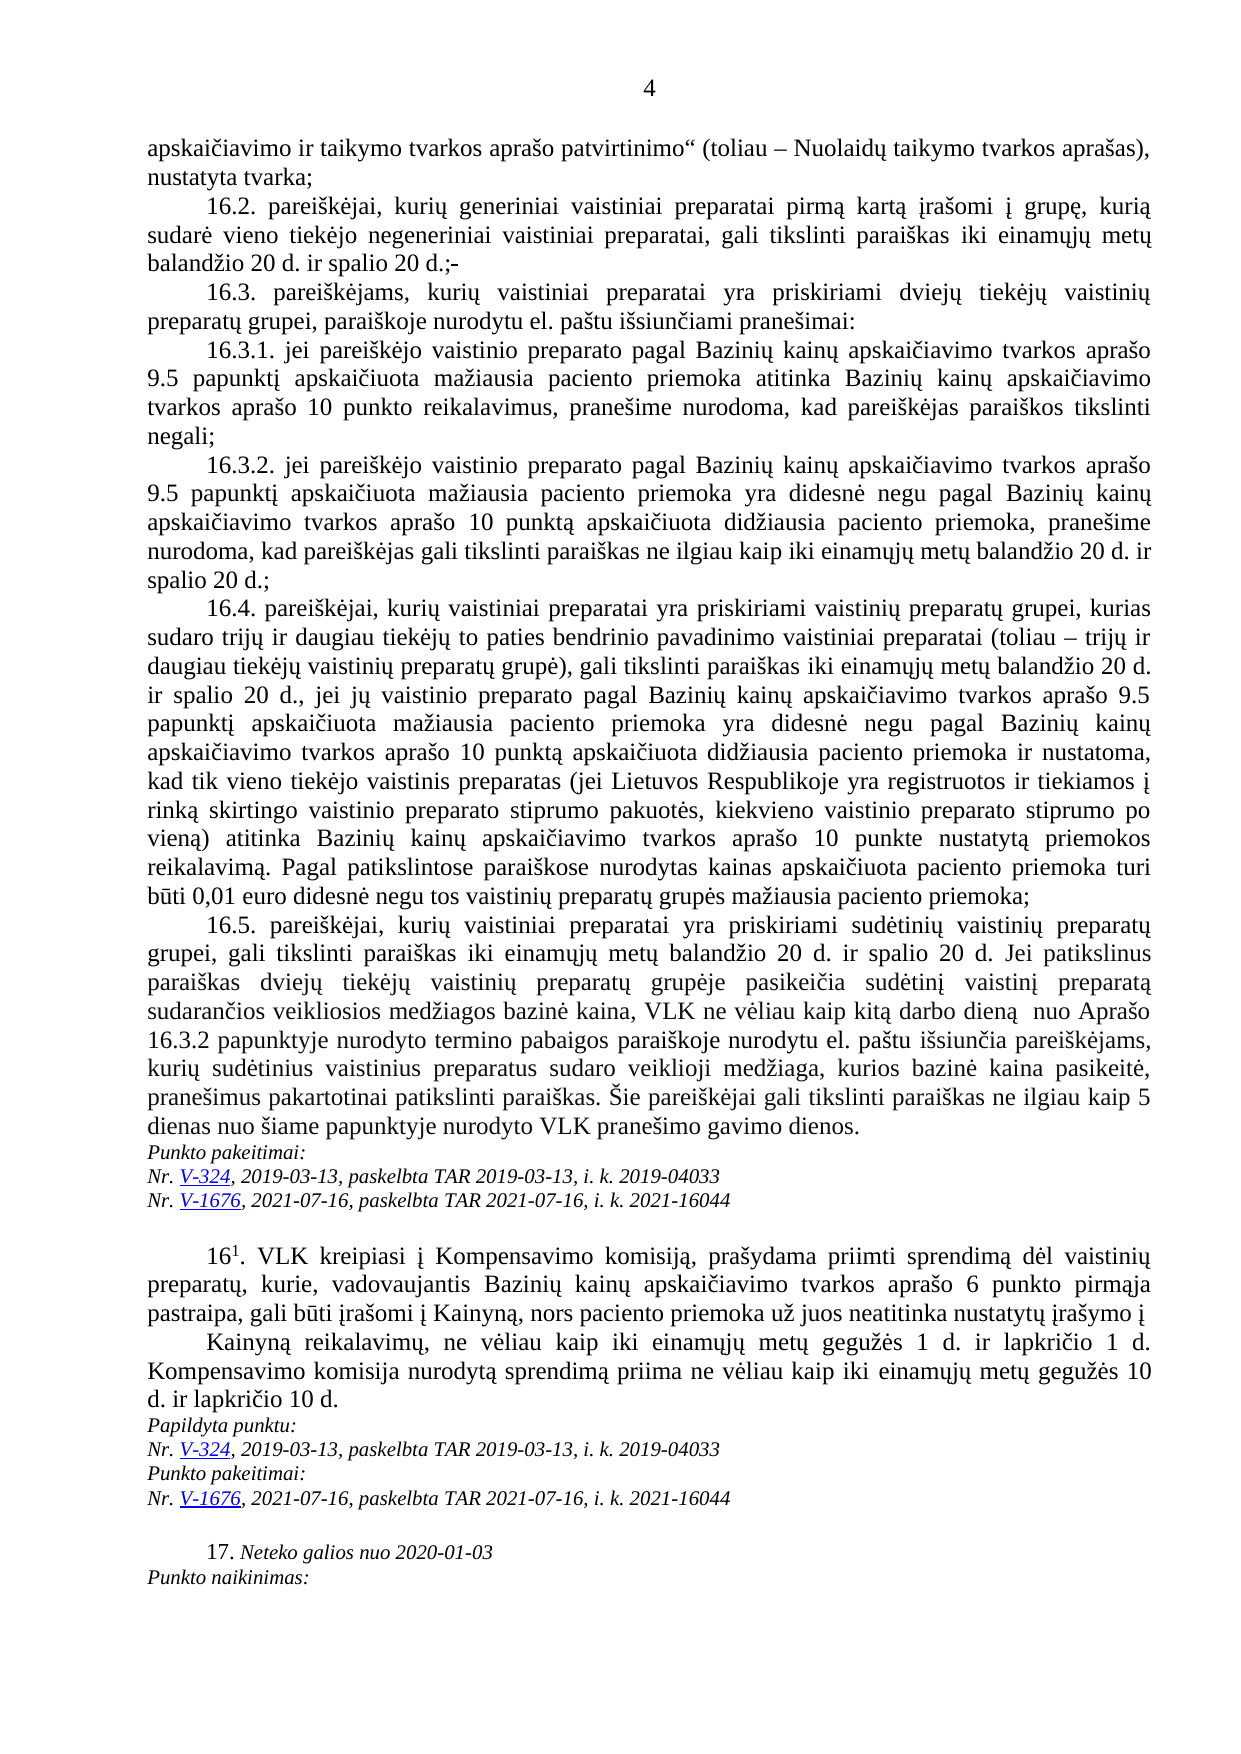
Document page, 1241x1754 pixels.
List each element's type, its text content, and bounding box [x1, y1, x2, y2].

text 16.5. pareiškėjai, kurių vaistiniai preparatai yra priskiriami sudėtinių vaistinių preparatų grupei, gali tikslinti paraiškas iki einamųjų metų balandžio 20 d. ir spalio 20 d. Jei patikslinus paraiškas dviejų tiekėjų vaistinių preparatų grupėje pasikeičia sudėtinį vaistinį preparatą sudarančios veikliosios medžiagos bazinė kaina, VLK ne vėliau kaip kitą darbo dieną nuo Aprašo 16.3.2 papunktyje nurodyto termino pabaigos paraiškoje nurodytu el. paštu išsiunčia pareiškėjams, kurių sudėtinius vaistinius preparatus sudaro veiklioji medžiaga, kurios bazinė kaina pasikeitė, pranešimus pakartotinai patikslinti paraiškas. Šie pareiškėjai gali tikslinti paraiškas ne ilgiau kaip 5 dienas nuo šiame papunktyje nurodyto VLK pranešimo gavimo dienos. [147, 910, 1152, 1140]
text Nr. V-324, 2019-03-13, paskelbta TAR 2019-03-13, i. k. 2019-04033 [147, 1164, 1152, 1188]
text 16.2. pareiškėjai, kurių generiniai vaistiniai preparatai pirmą kartą įrašomi į grupę, kurią sudarė vieno tiekėjo negeneriniai vaistiniai preparatai, gali tikslinti paraiškas iki einamųjų metų balandžio 20 d. ir spalio 20 d.; [147, 191, 1152, 277]
text Punkto pakeitimai: [147, 1140, 1152, 1164]
text 16.4. pareiškėjai, kurių vaistiniai preparatai yra priskiriami vaistinių preparatų grupei, kurias sudaro trijų ir daugiau tiekėjų to paties bendrinio pavadinimo vaistiniai preparatai (toliau – trijų ir daugiau tiekėjų vaistinių preparatų grupė), gali tikslinti paraiškas iki einamųjų metų balandžio 20 d. ir spalio 20 d., jei jų vaistinio preparato pagal Bazinių kainų apskaičiavimo tvarkos aprašo 9.5 papunktį apskaičiuota mažiausia paciento priemoka yra didesnė negu pagal Bazinių kainų apskaičiavimo tvarkos aprašo 10 punktą apskaičiuota didžiausia paciento priemoka ir nustatoma, kad tik vieno tiekėjo vaistinis preparatas (jei Lietuvos Respublikoje yra registruotos ir tiekiamos į rinką skirtingo vaistinio preparato stiprumo pakuotės, kiekvieno vaistinio preparato stiprumo po vieną) atitinka Bazinių kainų apskaičiavimo tvarkos aprašo 10 punkte nustatytą priemokos reikalavimą. Pagal patikslintose paraiškose nurodytas kainas apskaičiuota paciento priemoka turi būti 0,01 euro didesnė negu tos vaistinių preparatų grupės mažiausia paciento priemoka; [147, 593, 1152, 910]
text 17. Neteko galios nuo 2020-01-03 [147, 1538, 1152, 1564]
text apskaičiavimo ir taikymo tvarkos aprašo patvirtinimo“ (toliau – Nuolaidų taikymo tvarkos aprašas), nustatyta tvarka; [147, 133, 1152, 191]
text Papildyta punktu: [147, 1413, 1152, 1437]
text 161. VLK kreipiasi į Kompensavimo komisiją, prašydama priimti sprendimą dėl vaistinių preparatų, kurie, vadovaujantis Bazinių kainų apskaičiavimo tvarkos aprašo 6 punkto pirmąja pastraipa, gali būti įrašomi į Kainyną, nors paciento priemoka už juos neatitinka nustatytų įrašymo į [147, 1241, 1152, 1327]
text Punkto pakeitimai: [147, 1461, 1152, 1485]
text Nr. V-324, 2019-03-13, paskelbta TAR 2019-03-13, i. k. 2019-04033 [147, 1437, 1152, 1461]
text Kainyną reikalavimų, ne vėliau kaip iki einamųjų metų gegužės 1 d. ir lapkričio 1 d. Kompensavimo komisija nurodytą sprendimą priima ne vėliau kaip iki einamųjų metų gegužės 10 d. ir lapkričio 10 d. [147, 1327, 1152, 1413]
text 16.3.1. jei pareiškėjo vaistinio preparato pagal Bazinių kainų apskaičiavimo tvarkos aprašo 9.5 papunktį apskaičiuota mažiausia paciento priemoka atitinka Bazinių kainų apskaičiavimo tvarkos aprašo 10 punkto reikalavimus, pranešime nurodoma, kad pareiškėjas paraiškos tikslinti negali; [147, 335, 1152, 450]
text 16.3. pareiškėjams, kurių vaistiniai preparatai yra priskiriami dviejų tiekėjų vaistinių preparatų grupei, paraiškoje nurodytu el. paštu išsiunčiami pranešimai: [147, 277, 1152, 335]
text Nr. V-1676, 2021-07-16, paskelbta TAR 2021-07-16, i. k. 2021-16044 [147, 1485, 1152, 1509]
text 16.3.2. jei pareiškėjo vaistinio preparato pagal Bazinių kainų apskaičiavimo tvarkos aprašo 9.5 papunktį apskaičiuota mažiausia paciento priemoka yra didesnė negu pagal Bazinių kainų apskaičiavimo tvarkos aprašo 10 punktą apskaičiuota didžiausia paciento priemoka, pranešime nurodoma, kad pareiškėjas gali tikslinti paraiškas ne ilgiau kaip iki einamųjų metų balandžio 20 d. ir spalio 20 d.; [147, 450, 1152, 593]
text Nr. V-1676, 2021-07-16, paskelbta TAR 2021-07-16, i. k. 2021-16044 [147, 1188, 1152, 1212]
text Punkto naikinimas: [147, 1564, 1152, 1589]
